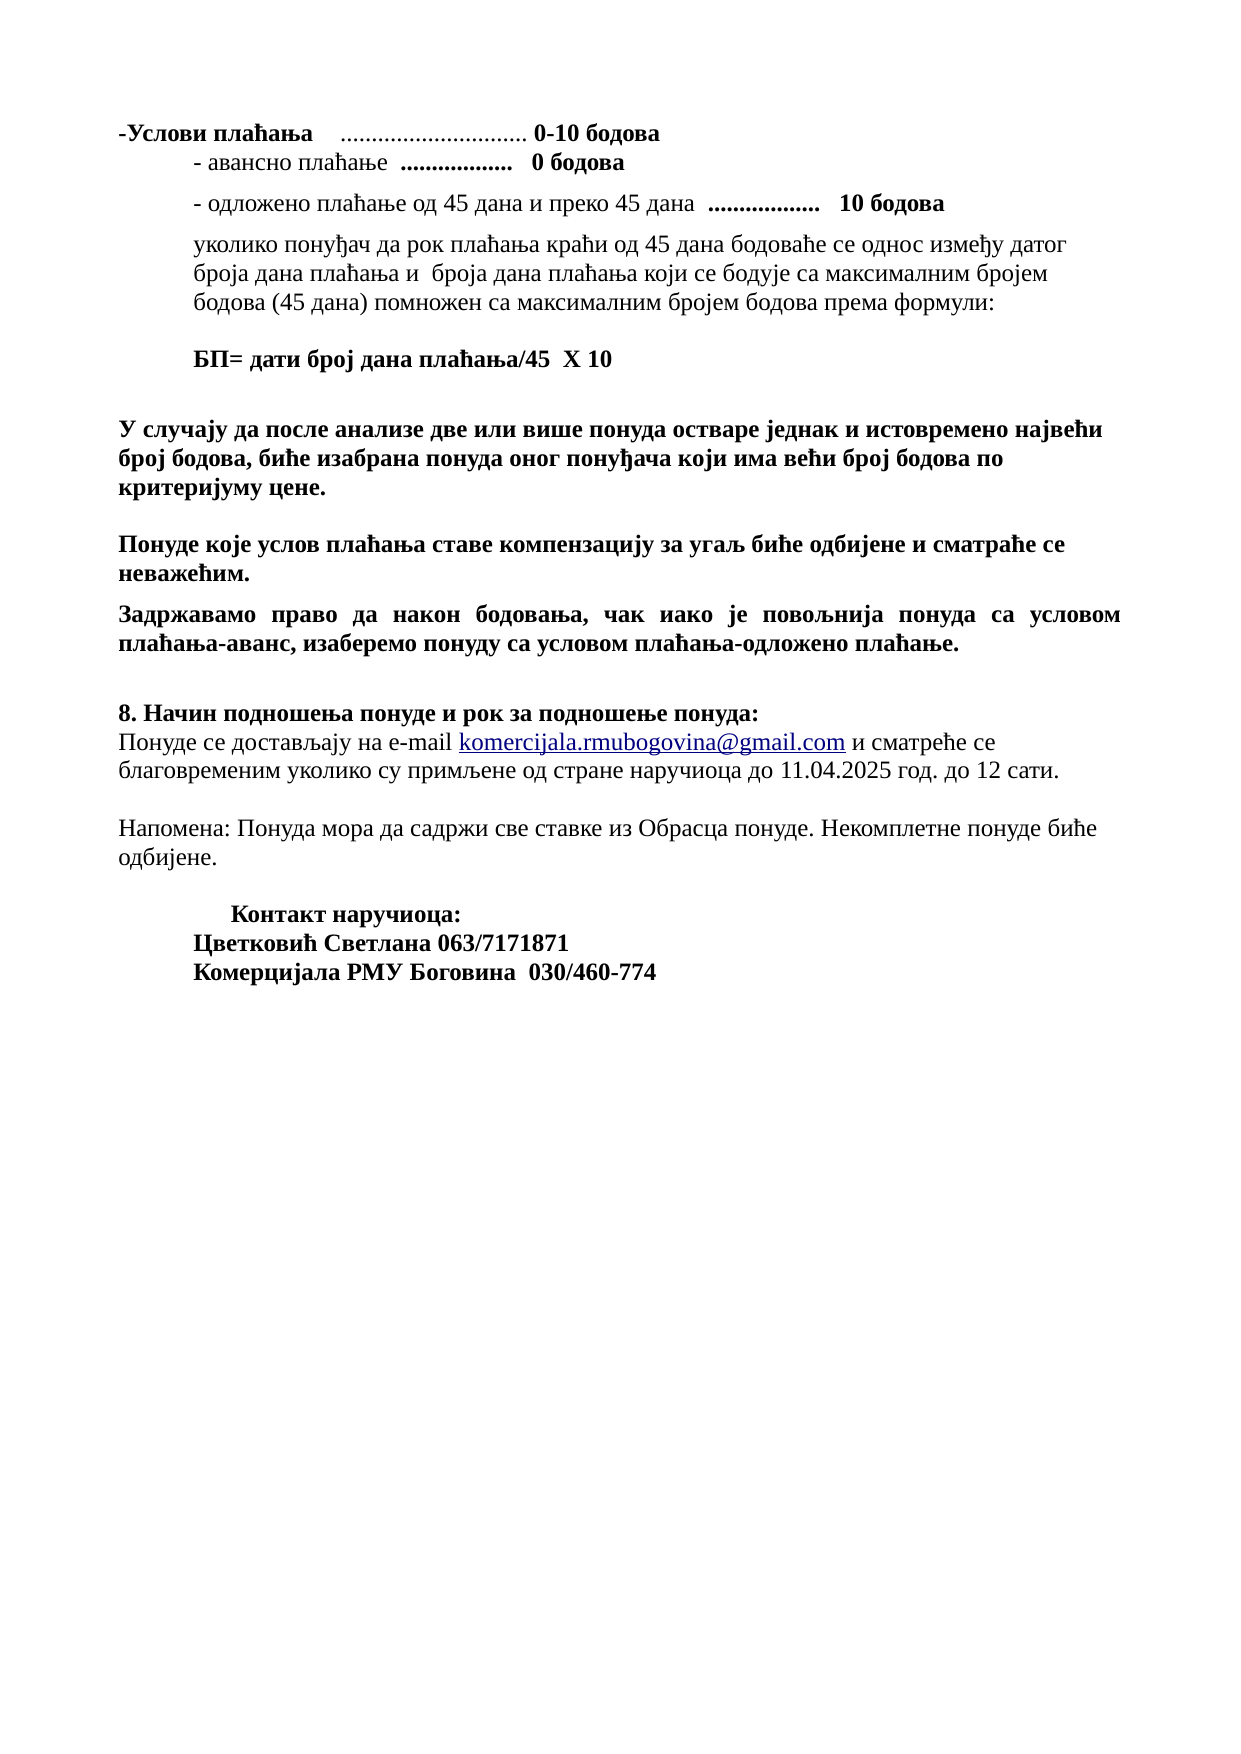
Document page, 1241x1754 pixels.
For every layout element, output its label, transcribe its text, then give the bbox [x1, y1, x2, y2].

text - одложено плаћање од 45 дана и преко 45 дана .................. 10 бодова [193, 188, 1122, 217]
text У случају да после анализе две или више понуда остваре једнак и истовремено највећи број бодова, биће изабрана понуда оног понуђача који има већи број бодова по критеријуму цене. [118, 414, 1122, 501]
text - авансно плаћање .................. 0 бодова [193, 147, 1122, 176]
text 8. Начин подношења понуде и рок за подношење понуда: [118, 698, 1122, 727]
text Комерцијала РМУ Боговина 030/460-774 [193, 957, 1122, 986]
text -Услови плаћања .............................. 0-10 бодова [118, 118, 1122, 147]
text БП= дати број дана плаћања/45 X 10 [193, 344, 1122, 373]
text Задржавамо право да након бодовања, чак иако је повољнија понуда са условом плаћања-аванс, изаберемо понуду са условом плаћања-одложено плаћање. [118, 599, 1122, 657]
list Контакт наручиоца: [193, 899, 1122, 928]
text Напомена: Понуда мора да садржи све ставке из Обрасца понуде. Некомплетне понуде биће одбијене. [118, 813, 1122, 871]
text Цветковић Светлана 063/7171871 [193, 928, 1122, 957]
text уколико понуђач да рок плаћања краћи од 45 дана бодоваће се однос између датог броја дана плаћања и броја дана плаћања који се бодује са максималним бројем бодова (45 дана) помножен са максималним бројем бодова према формули: [193, 229, 1122, 316]
text Понуде које услов плаћања ставе компензацију за угаљ биће одбијене и сматраће се неважећим. [118, 529, 1122, 587]
text Понуде се достављају на e-mail komercijala.rmubogovina@gmail.com и сматреће се благовременим уколико су примљене од стране наручиоца до 11.04.2025 год. до 12 сати. [118, 727, 1122, 784]
